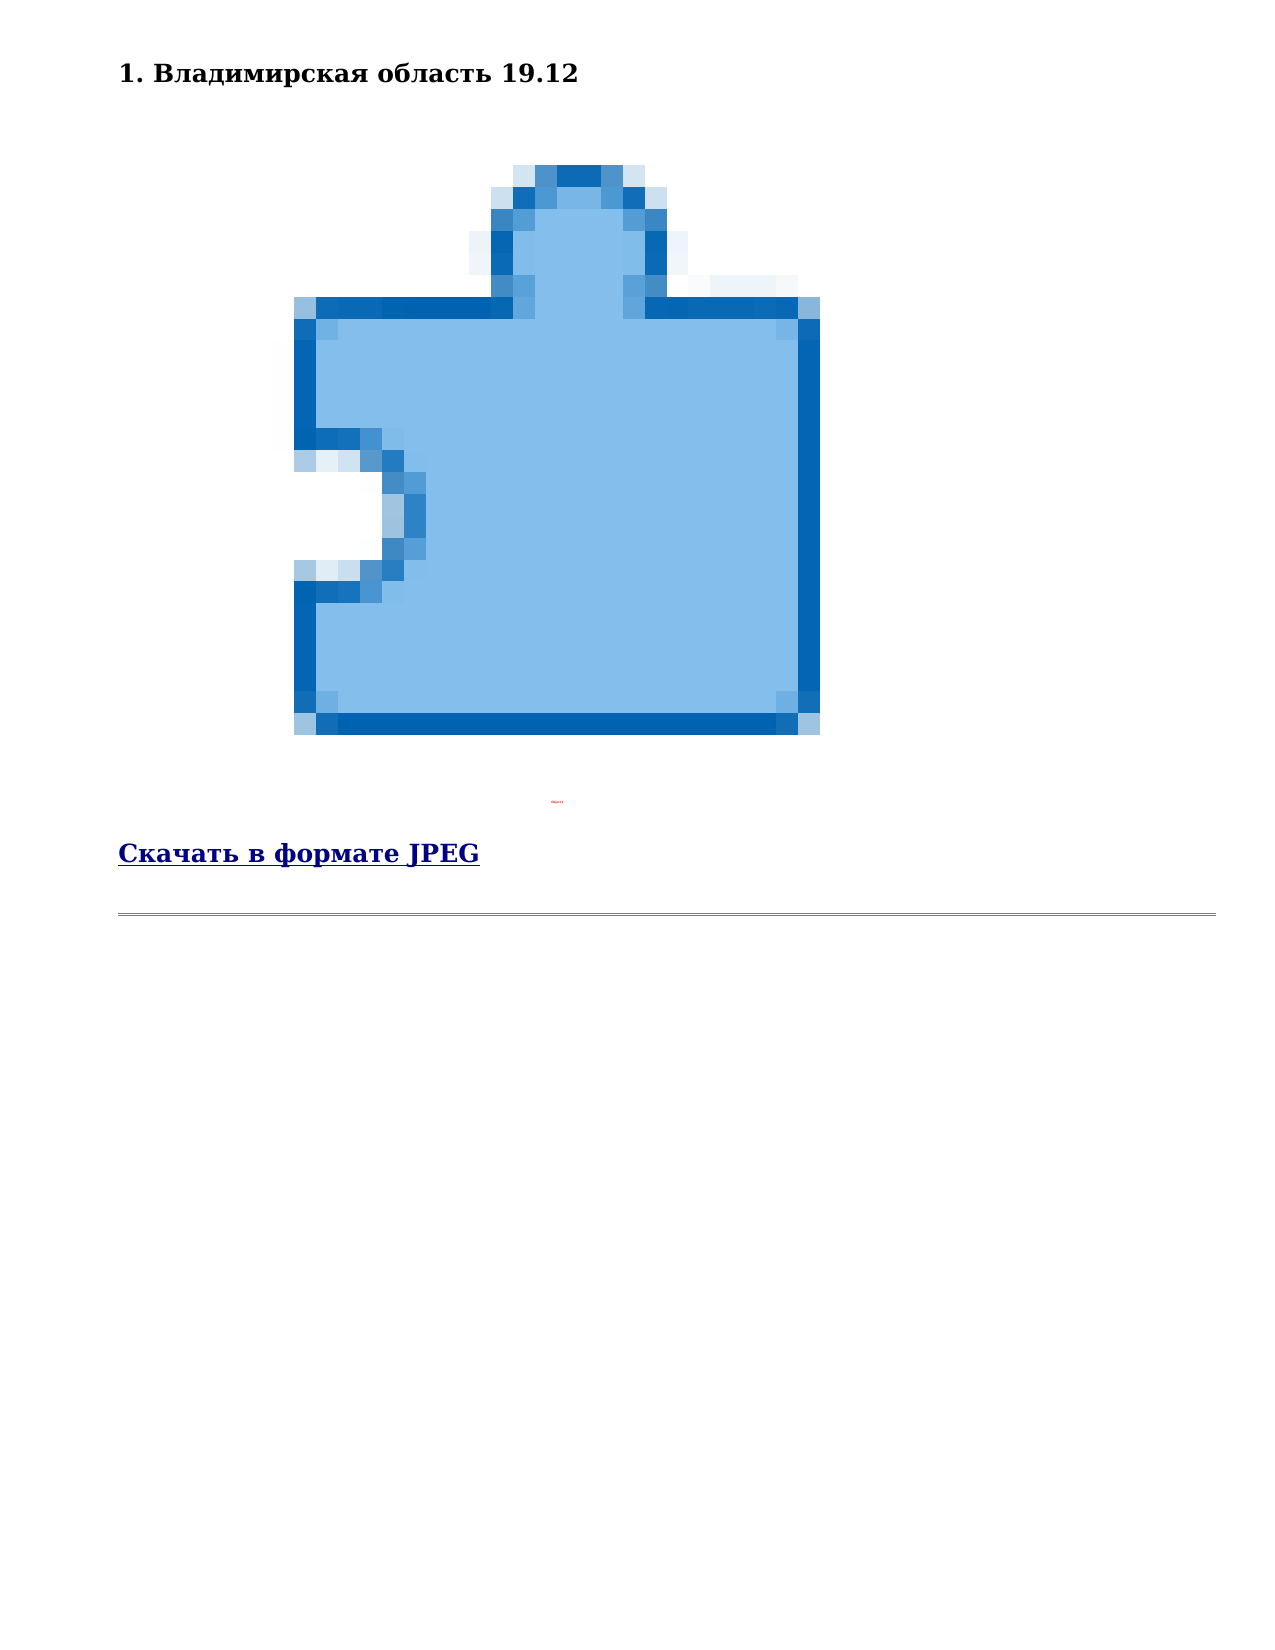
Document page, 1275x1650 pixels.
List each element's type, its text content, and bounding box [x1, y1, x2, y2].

text Скачать в формате JPEG [118, 839, 1216, 869]
subtitle 1. Владимирская область 19.12 [118, 59, 1216, 88]
